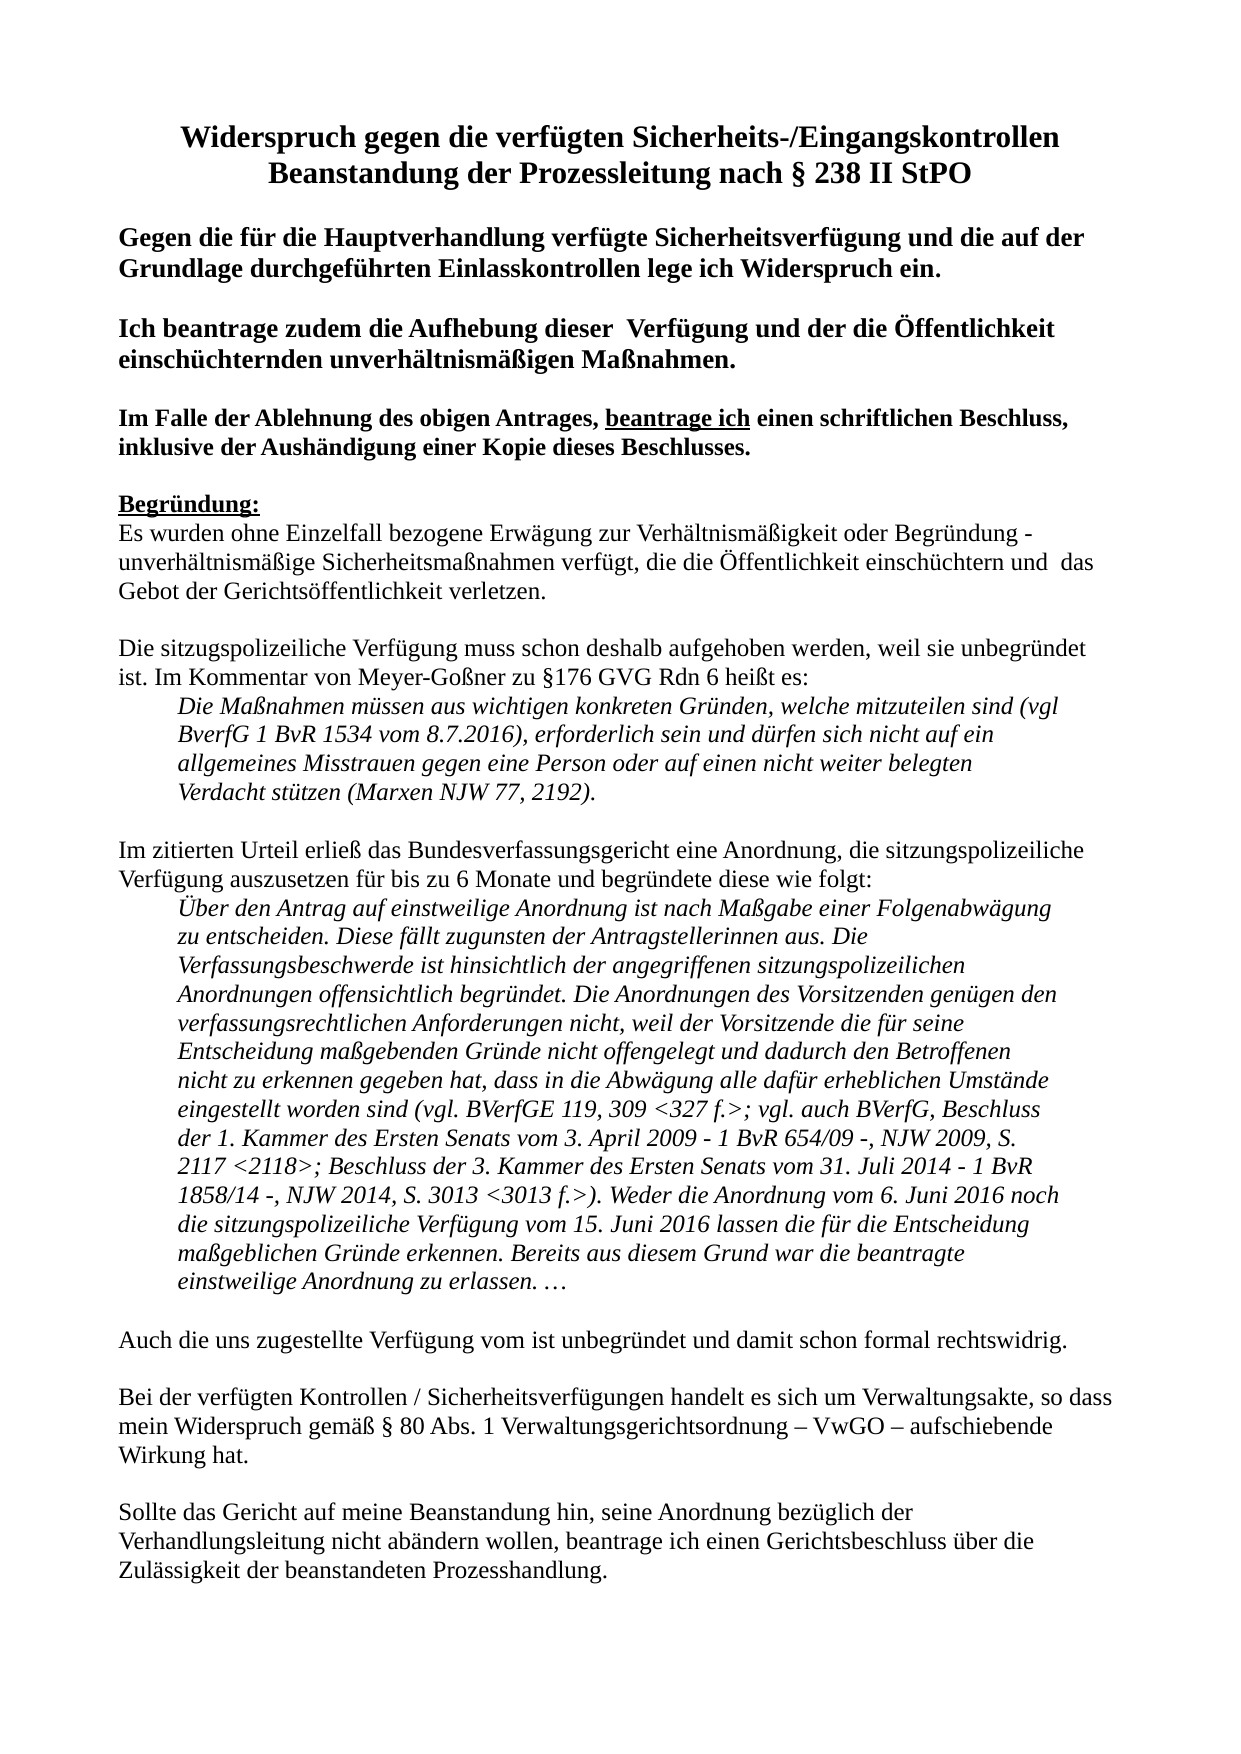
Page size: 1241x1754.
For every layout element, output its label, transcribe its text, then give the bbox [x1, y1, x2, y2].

text Die sitzugspolizeiliche Verfügung muss schon deshalb aufgehoben werden, weil sie unbegründet ist. Im Kommentar von Meyer-Goßner zu §176 GVG Rdn 6 heißt es: [118, 633, 1122, 691]
text Bei der verfügten Kontrollen / Sicherheitsverfügungen handelt es sich um Verwaltungsakte, so dass mein Widerspruch gemäß § 80 Abs. 1 Verwaltungsgerichtsordnung – VwGO – aufschiebende Wirkung hat. [118, 1382, 1122, 1468]
text Begründung: [118, 489, 1122, 518]
text Im zitierten Urteil erließ das Bundesverfassungsgericht eine Anordnung, die sitzungspolizeiliche Verfügung auszusetzen für bis zu 6 Monate und begründete diese wie folgt: [118, 835, 1122, 893]
text Die Maßnahmen müssen aus wichtigen konkreten Gründen, welche mitzuteilen sind (vgl BverfG 1 BvR 1534 vom 8.7.2016), erforderlich sein und dürfen sich nicht auf ein allgemeines Misstrauen gegen eine Person oder auf einen nicht weiter belegten Verdacht stützen (Marxen NJW 77, 2192). [177, 691, 1063, 806]
text Über den Antrag auf einstweilige Anordnung ist nach Maßgabe einer Folgenabwägung zu entscheiden. Diese fällt zugunsten der Antragstellerinnen aus. Die Verfassungsbeschwerde ist hinsichtlich der angegriffenen sitzungspolizeilichen Anordnungen offensichtlich begründet. Die Anordnungen des Vorsitzenden genügen den verfassungsrechtlichen Anforderungen nicht, weil der Vorsitzende die für seine Entscheidung maßgebenden Gründe nicht offengelegt und dadurch den Betroffenen nicht zu erkennen gegeben hat, dass in die Abwägung alle dafür erheblichen Umstände eingestellt worden sind (vgl. BVerfGE 119, 309 <327 f.>; vgl. auch BVerfG, Beschluss der 1. Kammer des Ersten Senats vom 3. April 2009 - 1 BvR 654/09 -, NJW 2009, S. 2117 <2118>; Beschluss der 3. Kammer des Ersten Senats vom 31. Juli 2014 - 1 BvR 1858/14 -, NJW 2014, S. 3013 <3013 f.>). Weder die Anordnung vom 6. Juni 2016 noch die sitzungspolizeiliche Verfügung vom 15. Juni 2016 lassen die für die Entscheidung maßgeblichen Gründe erkennen. Bereits aus diesem Grund war die beantragte einstweilige Anordnung zu erlassen. … [177, 893, 1063, 1295]
text Beanstandung der Prozessleitung nach § 238 II StPO [118, 154, 1122, 190]
text Im Falle der Ablehnung des obigen Antrages, beantrage ich einen schriftlichen Beschluss, inklusive der Aushändigung einer Kopie dieses Beschlusses. [118, 403, 1122, 461]
text Ich beantrage zudem die Aufhebung dieser Verfügung und der die Öffentlichkeit einschüchternden unverhältnismäßigen Maßnahmen. [118, 312, 1122, 374]
text Gegen die für die Hauptverhandlung verfügte Sicherheitsverfügung und die auf der Grundlage durchgeführten Einlasskontrollen lege ich Widerspruch ein. [118, 221, 1122, 283]
text Widerspruch gegen die verfügten Sicherheits-/Eingangskontrollen [118, 118, 1122, 154]
text Auch die uns zugestellte Verfügung vom ist unbegründet und damit schon formal rechtswidrig. [118, 1325, 1122, 1353]
text Es wurden ohne Einzelfall bezogene Erwägung zur Verhältnismäßigkeit oder Begründung - unverhältnismäßige Sicherheitsmaßnahmen verfügt, die die Öffentlichkeit einschüchtern und das Gebot der Gerichtsöffentlichkeit verletzen. [118, 518, 1122, 604]
text Sollte das Gericht auf meine Beanstandung hin, seine Anordnung bezüglich der Verhandlungsleitung nicht abändern wollen, beantrage ich einen Gerichtsbeschluss über die Zulässigkeit der beanstandeten Prozesshandlung. [118, 1497, 1122, 1583]
